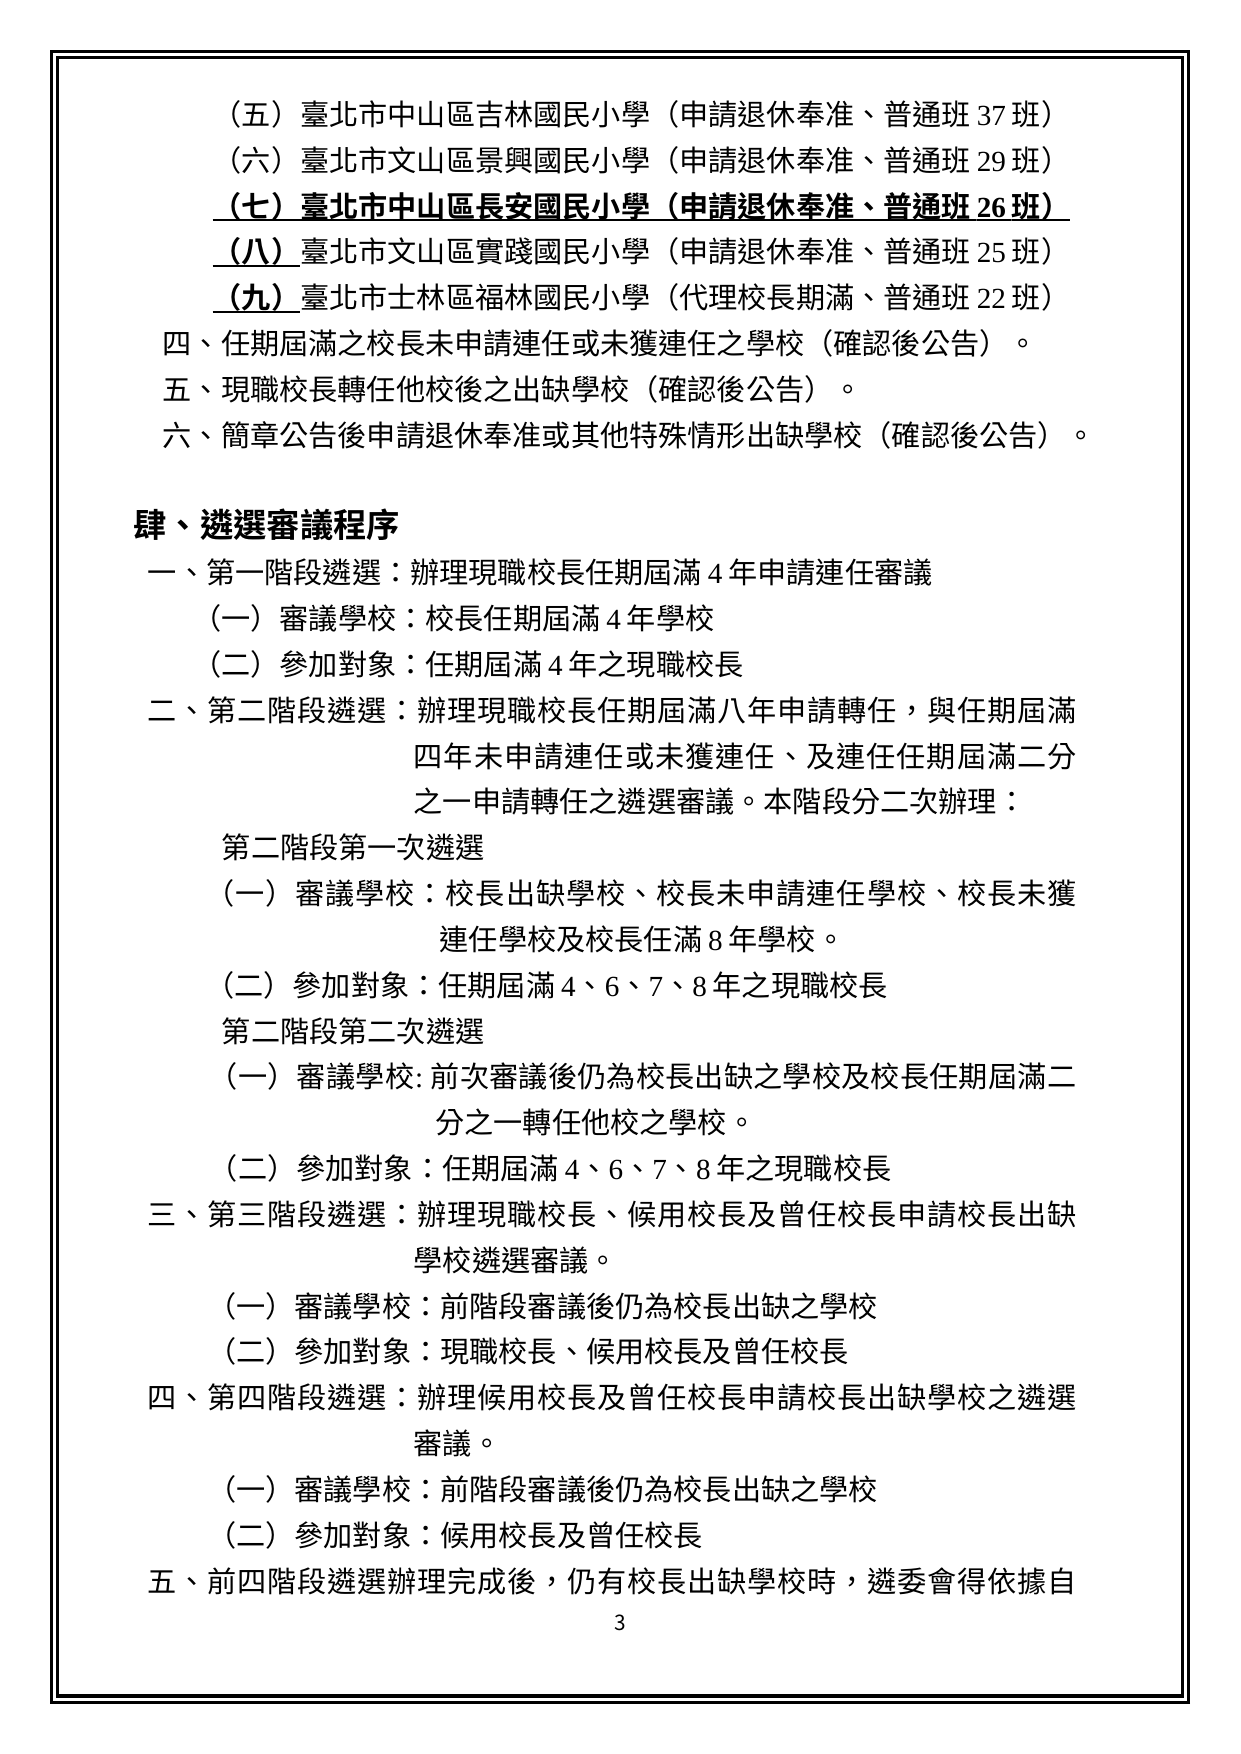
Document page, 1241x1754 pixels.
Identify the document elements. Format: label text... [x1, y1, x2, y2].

text 第二階段第一次遴選 [133, 822, 1078, 868]
text 肆、遴選審議程序 [133, 501, 1078, 547]
text （一）審議學校：前階段審議後仍為校長出缺之學校 [162, 1280, 1078, 1326]
text （二）參加對象：任期屆滿4、6、7、8年之現職校長 [205, 959, 1078, 1005]
text 三、第三階段遴選：辦理現職校長、候用校長及曾任校長申請校長出缺學校遴選審議。 [148, 1189, 1078, 1280]
text 四、第四階段遴選：辦理候用校長及曾任校長申請校長出缺學校之遴選審議。 [148, 1372, 1078, 1464]
text 五、前四階段遴選辦理完成後，仍有校長出缺學校時，遴委會得依據自治條例第十九條規定，徵詢合於自治條例第十一條規定之現職校長、候用校長或曾任校長同意，依作業要點之程序推薦為該校校長人選。 [148, 1555, 1078, 1601]
text 二、第二階段遴選：辦理現職校長任期屆滿八年申請轉任，與任期屆滿四年未申請連任或未獲連任、及連任任期屆滿二分之一申請轉任之遴選審議。本階段分二次辦理： [148, 684, 1078, 822]
text （五）臺北市中山區吉林國民小學（申請退休奉准、普通班37班） [212, 89, 1078, 134]
text （二）參加對象：候用校長及曾任校長 [162, 1509, 1078, 1555]
text 第二階段第二次遴選 [133, 1005, 1078, 1051]
text 四、任期屆滿之校長未申請連任或未獲連任之學校（確認後公告）。 [162, 318, 1078, 364]
text （七）臺北市中山區長安國民小學（申請退休奉准、普通班26班） [212, 180, 1078, 226]
text （一）審議學校：校長出缺學校、校長未申請連任學校、校長未獲連任學校及校長任滿8年學校。 [205, 868, 1078, 959]
text （一）審議學校: 前次審議後仍為校長出缺之學校及校長任期屆滿二分之一轉任他校之學校。 [209, 1051, 1078, 1143]
text （九）臺北市士林區福林國民小學（代理校長期滿、普通班22班） [212, 272, 1078, 318]
text 一、第一階段遴選：辦理現職校長任期屆滿4年申請連任審議 [148, 547, 1078, 593]
text （二）參加對象：任期屆滿4、6、7、8年之現職校長 [209, 1143, 1078, 1189]
text （二）參加對象：任期屆滿4年之現職校長 [162, 639, 1078, 684]
text 六、簡章公告後申請退休奉准或其他特殊情形出缺學校（確認後公告）。 [162, 409, 1078, 455]
text （一）審議學校：校長任期屆滿4年學校 [162, 593, 1078, 639]
text （二）參加對象：現職校長、候用校長及曾任校長 [162, 1326, 1078, 1372]
text （一）審議學校：前階段審議後仍為校長出缺之學校 [162, 1464, 1078, 1509]
text 五、現職校長轉任他校後之出缺學校（確認後公告）。 [162, 364, 1078, 409]
text （六）臺北市文山區景興國民小學（申請退休奉准、普通班29班） [212, 134, 1078, 180]
text （八）臺北市文山區實踐國民小學（申請退休奉准、普通班25班） [212, 226, 1078, 272]
